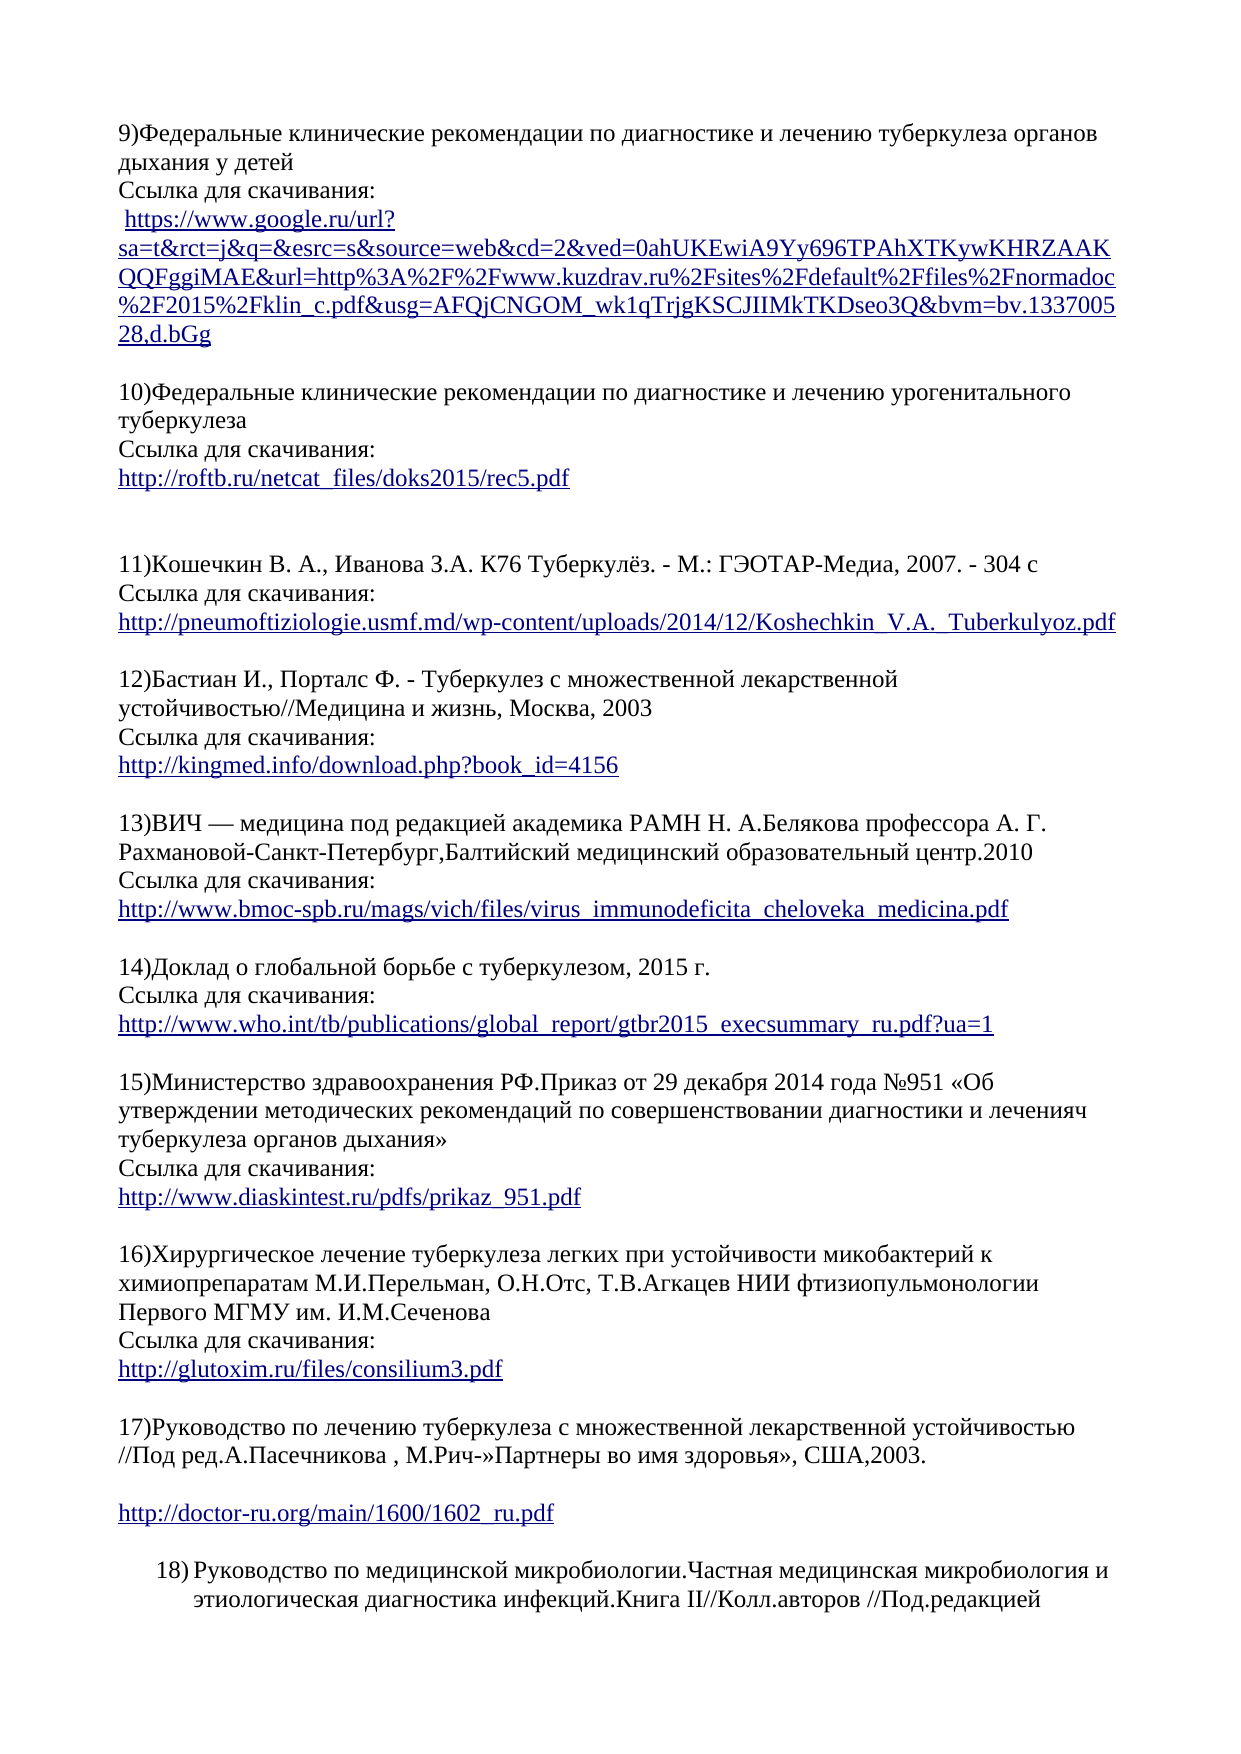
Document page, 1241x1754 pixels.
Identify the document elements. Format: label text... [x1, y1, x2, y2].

text 15)Министерство здравоохранения РФ.Приказ от 29 декабря 2014 года №951 «Об утверждении методических рекомендаций по совершенствовании диагностики и леченияч туберкулеза органов дыхания» [118, 1067, 1122, 1153]
text Ссылка для скачивания: [118, 434, 1122, 463]
text 17)Руководство по лечению туберкулеза с множественной лекарственной устойчивостью //Под ред.А.Пасечникова , М.Рич-»Партнеры во имя здоровья», США,2003. [118, 1412, 1122, 1469]
text http://roftb.ru/netcat_files/doks2015/rec5.pdf [118, 463, 1122, 492]
text Ссылка для скачивания: [118, 1153, 1122, 1182]
text 12)Бастиан И., Порталс Ф. - Туберкулез с множественной лекарственной устойчивостью//Медицина и жизнь, Москва, 2003 [118, 664, 1122, 722]
text http://www.who.int/tb/publications/global_report/gtbr2015_execsummary_ru.pdf?ua=1 [118, 1009, 1122, 1038]
text http://doctor-ru.org/main/1600/1602_ru.pdf [118, 1498, 1122, 1527]
list Руководство по медицинской микробиологии.Частная медицинская микробиология и этиологическая диагностика инфекций.Книга II//Колл.авторов //Под.редакцией [156, 1556, 1122, 1613]
text 16)Хирургическое лечение туберкулеза легких при устойчивости микобактерий к химиопрепаратам М.И.Перельман, О.Н.Отс, Т.В.Агкацев НИИ фтизиопульмонологии Первого МГМУ им. И.М.Сеченова [118, 1239, 1122, 1326]
text 11)Кошечкин В. А., Иванова З.А. К76 Туберкулёз. - М.: ГЭОТАР-Медиа, 2007. - 304 с [118, 549, 1122, 578]
text Ссылка для скачивания: [118, 981, 1122, 1009]
text 13)ВИЧ — медицина под редакцией академика РАМН Н. А.Белякова профессора А. Г. Рахмановой-Санкт-Петербург,Балтийский медицинский образовательный центр.2010 [118, 808, 1122, 866]
text Ссылка для скачивания: [118, 866, 1122, 894]
text http://glutoxim.ru/files/consilium3.pdf [118, 1354, 1122, 1383]
text http://www.diaskintest.ru/pdfs/prikaz_951.pdf [118, 1182, 1122, 1211]
text Ссылка для скачивания: [118, 578, 1122, 607]
text Ссылка для скачивания: [118, 722, 1122, 751]
text Ссылка для скачивания: [118, 176, 1122, 204]
text http://pneumoftiziologie.usmf.md/wp-content/uploads/2014/12/Koshechkin_V.A._Tuberkulyoz.pdf [118, 607, 1122, 636]
text http://www.bmoc-spb.ru/mags/vich/files/virus_immunodeficita_cheloveka_medicina.pdf [118, 894, 1122, 923]
text 14)Доклад о глобальной борьбе с туберкулезом, 2015 г. [118, 952, 1122, 981]
text 10)Федеральные клинические рекомендации по диагностике и лечению урогенитального туберкулеза [118, 377, 1122, 434]
text 9)Федеральные клинические рекомендации по диагностике и лечению туберкулеза органов дыхания у детей [118, 118, 1122, 176]
text https://www.google.ru/url?sa=t&rct=j&q=&esrc=s&source=web&cd=2&ved=0ahUKEwiA9Yy696TPAhXTKywKHRZAAKQQFggiMAE&url=http%3A%2F%2Fwww.kuzdrav.ru%2Fsites%2Fdefault%2Ffiles%2Fnormadoc%2F2015%2Fklin_c.pdf&usg=AFQjCNGOM_wk1qTrjgKSCJIIMkTKDseo3Q&bvm=bv.133700528,d.bGg [118, 204, 1122, 348]
text http://kingmed.info/download.php?book_id=4156 [118, 751, 1122, 779]
text Ссылка для скачивания: [118, 1326, 1122, 1354]
